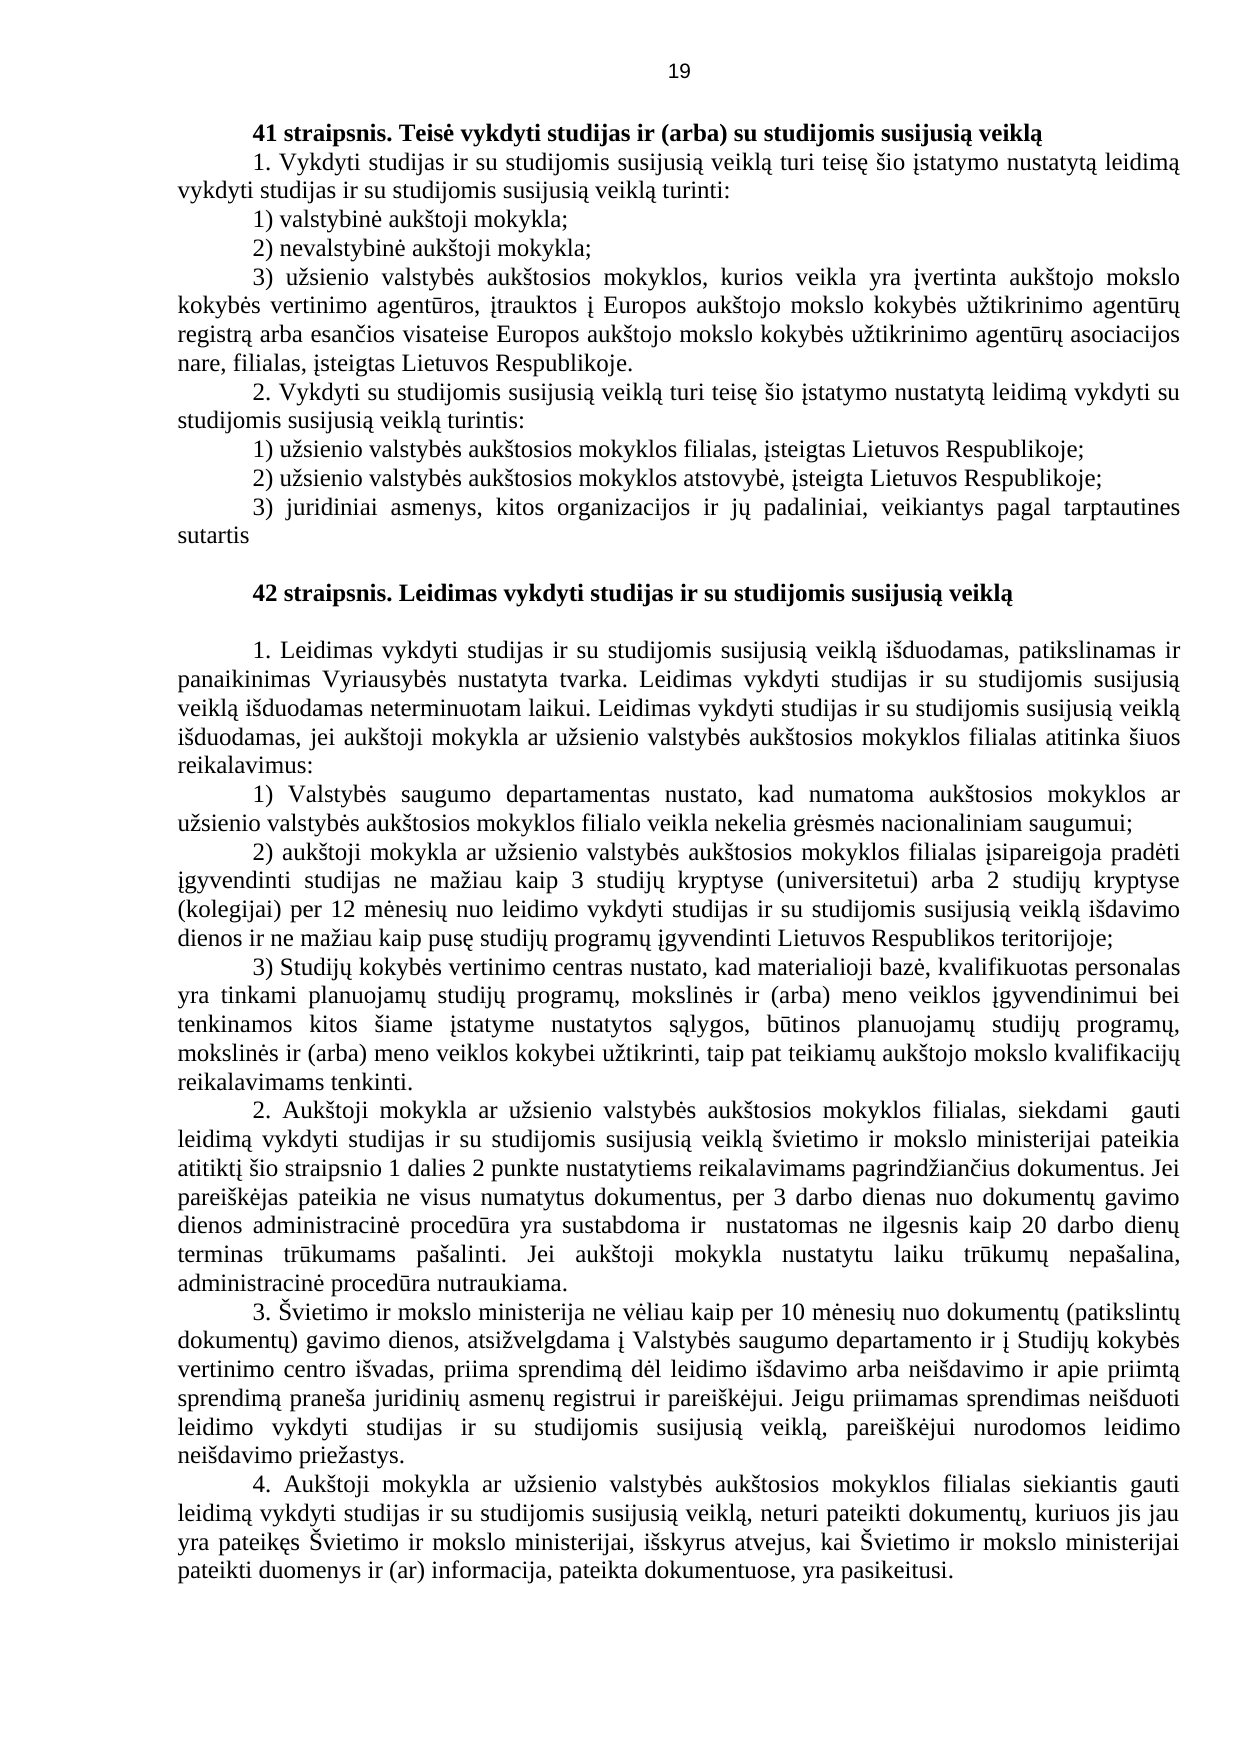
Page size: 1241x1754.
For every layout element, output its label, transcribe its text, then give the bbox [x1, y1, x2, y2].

text 1) valstybinė aukštoji mokykla; [177, 204, 1181, 233]
text 4. Aukštoji mokykla ar užsienio valstybės aukštosios mokyklos filialas siekiantis gauti leidimą vykdyti studijas ir su studijomis susijusią veiklą, neturi pateikti dokumentų, kuriuos jis jau yra pateikęs Švietimo ir mokslo ministerijai, išskyrus atvejus, kai Švietimo ir mokslo ministerijai pateikti duomenys ir (ar) informacija, pateikta dokumentuose, yra pasikeitusi. [177, 1469, 1181, 1584]
text 1) užsienio valstybės aukštosios mokyklos filialas, įsteigtas Lietuvos Respublikoje; [177, 434, 1181, 463]
text 2. Vykdyti su studijomis susijusią veiklą turi teisę šio įstatymo nustatytą leidimą vykdyti su studijomis susijusią veiklą turintis: [177, 377, 1181, 434]
text 2) aukštoji mokykla ar užsienio valstybės aukštosios mokyklos filialas įsipareigoja pradėti įgyvendinti studijas ne mažiau kaip 3 studijų kryptyse (universitetui) arba 2 studijų kryptyse (kolegijai) per 12 mėnesių nuo leidimo vykdyti studijas ir su studijomis susijusią veiklą išdavimo dienos ir ne mažiau kaip pusę studijų programų įgyvendinti Lietuvos Respublikos teritorijoje; [177, 837, 1181, 952]
text 42 straipsnis. Leidimas vykdyti studijas ir su studijomis susijusią veiklą [177, 578, 1181, 607]
text 3) Studijų kokybės vertinimo centras nustato, kad materialioji bazė, kvalifikuotas personalas yra tinkami planuojamų studijų programų, mokslinės ir (arba) meno veiklos įgyvendinimui bei tenkinamos kitos šiame įstatyme nustatytos sąlygos, būtinos planuojamų studijų programų, mokslinės ir (arba) meno veiklos kokybei užtikrinti, taip pat teikiamų aukštojo mokslo kvalifikacijų reikalavimams tenkinti. [177, 952, 1181, 1096]
text 3) juridiniai asmenys, kitos organizacijos ir jų padaliniai, veikiantys pagal tarptautines sutartis [177, 492, 1181, 549]
text 1) Valstybės saugumo departamentas nustato, kad numatoma aukštosios mokyklos ar užsienio valstybės aukštosios mokyklos filialo veikla nekelia grėsmės nacionaliniam saugumui; [177, 779, 1181, 837]
text 2) nevalstybinė aukštoji mokykla; [177, 233, 1181, 262]
text 3) užsienio valstybės aukštosios mokyklos, kurios veikla yra įvertinta aukštojo mokslo kokybės vertinimo agentūros, įtrauktos į Europos aukštojo mokslo kokybės užtikrinimo agentūrų registrą arba esančios visateise Europos aukštojo mokslo kokybės užtikrinimo agentūrų asociacijos nare, filialas, įsteigtas Lietuvos Respublikoje. [177, 262, 1181, 377]
text 41 straipsnis. Teisė vykdyti studijas ir (arba) su studijomis susijusią veiklą [177, 118, 1181, 147]
text 2) užsienio valstybės aukštosios mokyklos atstovybė, įsteigta Lietuvos Respublikoje; [177, 463, 1181, 492]
text 3. Švietimo ir mokslo ministerija ne vėliau kaip per 10 mėnesių nuo dokumentų (patikslintų dokumentų) gavimo dienos, atsižvelgdama į Valstybės saugumo departamento ir į Studijų kokybės vertinimo centro išvadas, priima sprendimą dėl leidimo išdavimo arba neišdavimo ir apie priimtą sprendimą praneša juridinių asmenų registrui ir pareiškėjui. Jeigu priimamas sprendimas neišduoti leidimo vykdyti studijas ir su studijomis susijusią veiklą, pareiškėjui nurodomos leidimo neišdavimo priežastys. [177, 1297, 1181, 1469]
text 1. Leidimas vykdyti studijas ir su studijomis susijusią veiklą išduodamas, patikslinamas ir panaikinimas Vyriausybės nustatyta tvarka. Leidimas vykdyti studijas ir su studijomis susijusią veiklą išduodamas neterminuotam laikui. Leidimas vykdyti studijas ir su studijomis susijusią veiklą išduodamas, jei aukštoji mokykla ar užsienio valstybės aukštosios mokyklos filialas atitinka šiuos reikalavimus: [177, 636, 1181, 779]
text 2. Aukštoji mokykla ar užsienio valstybės aukštosios mokyklos filialas, siekdami gauti leidimą vykdyti studijas ir su studijomis susijusią veiklą švietimo ir mokslo ministerijai pateikia atitiktį šio straipsnio 1 dalies 2 punkte nustatytiems reikalavimams pagrindžiančius dokumentus. Jei pareiškėjas pateikia ne visus numatytus dokumentus, per 3 darbo dienas nuo dokumentų gavimo dienos administracinė procedūra yra sustabdoma ir nustatomas ne ilgesnis kaip 20 darbo dienų terminas trūkumams pašalinti. Jei aukštoji mokykla nustatytu laiku trūkumų nepašalina, administracinė procedūra nutraukiama. [177, 1096, 1181, 1297]
text 1. Vykdyti studijas ir su studijomis susijusią veiklą turi teisę šio įstatymo nustatytą leidimą vykdyti studijas ir su studijomis susijusią veiklą turinti: [177, 147, 1181, 204]
